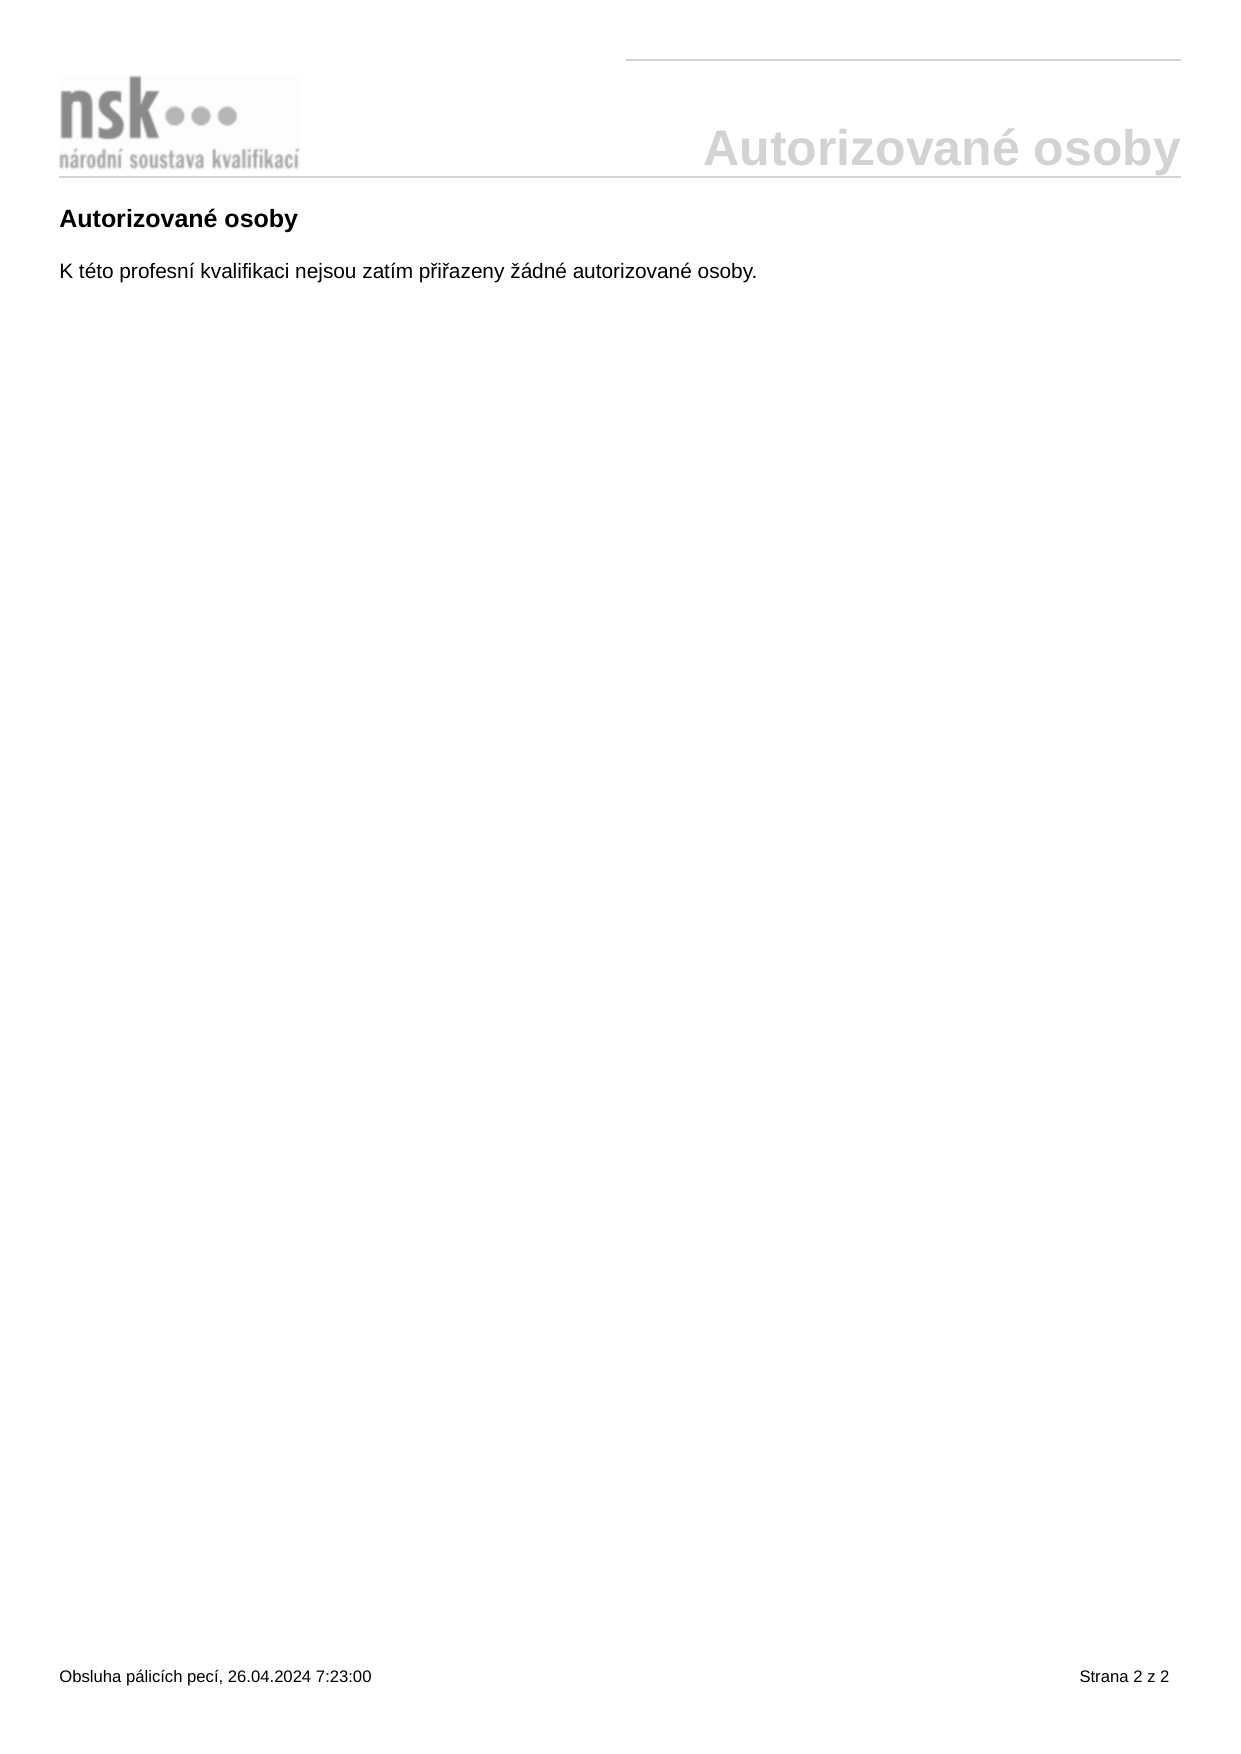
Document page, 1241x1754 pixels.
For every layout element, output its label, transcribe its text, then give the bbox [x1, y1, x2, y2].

table_cell Obsluha pálicích pecí, 26.04.2024 7:23:00 [59, 1658, 862, 1694]
table_cell K této profesní kvalifikaci nejsou zatím přiřazeny žádné autorizované osoby. [59, 259, 1181, 283]
table_cell [484, 283, 620, 583]
table_cell [862, 1421, 1169, 1658]
table_cell [626, 1183, 862, 1421]
table_cell [59, 583, 483, 883]
table_cell [59, 883, 483, 1183]
table_cell [59, 236, 483, 259]
table_cell [862, 1183, 1169, 1421]
table_cell [620, 883, 626, 1183]
table_cell [626, 583, 862, 883]
table_cell [484, 883, 620, 1183]
table_cell [1169, 1183, 1181, 1421]
table_cell [484, 236, 620, 259]
table_cell [1169, 1421, 1181, 1658]
table_cell [1169, 883, 1181, 1183]
table_cell [626, 283, 862, 583]
table_cell [59, 171, 483, 176]
table_cell Autorizované osoby [626, 61, 1181, 176]
table_cell [862, 883, 1169, 1183]
table_cell [59, 1183, 483, 1421]
table_cell [1169, 194, 1181, 200]
table_cell [626, 236, 862, 259]
table_cell [484, 583, 620, 883]
table_cell [862, 283, 1169, 583]
table_cell [620, 583, 626, 883]
table_cell [59, 1421, 483, 1658]
table_cell [626, 883, 862, 1183]
picture [58, 59, 621, 171]
table_cell [626, 194, 862, 200]
table_cell [626, 1421, 862, 1658]
table_cell Autorizované osoby [59, 200, 1181, 236]
table_cell [620, 236, 626, 259]
table_cell [484, 1421, 620, 1658]
table_cell [59, 194, 483, 200]
table_cell [484, 171, 620, 176]
table_cell [1169, 236, 1181, 259]
table_cell [484, 1183, 620, 1421]
table_cell [59, 283, 483, 583]
table_cell [620, 283, 626, 583]
table_cell [59, 178, 1181, 194]
table_cell [620, 1421, 626, 1658]
table_cell [862, 236, 1169, 259]
table_cell [620, 1183, 626, 1421]
table_cell [862, 194, 1169, 200]
table_cell [621, 59, 626, 170]
table_cell [484, 194, 620, 200]
table_cell [1169, 1658, 1181, 1694]
table_cell [1169, 583, 1181, 883]
table_cell [1169, 283, 1181, 583]
table_cell [862, 583, 1169, 883]
table_cell Strana 2 z 2 [862, 1658, 1169, 1694]
